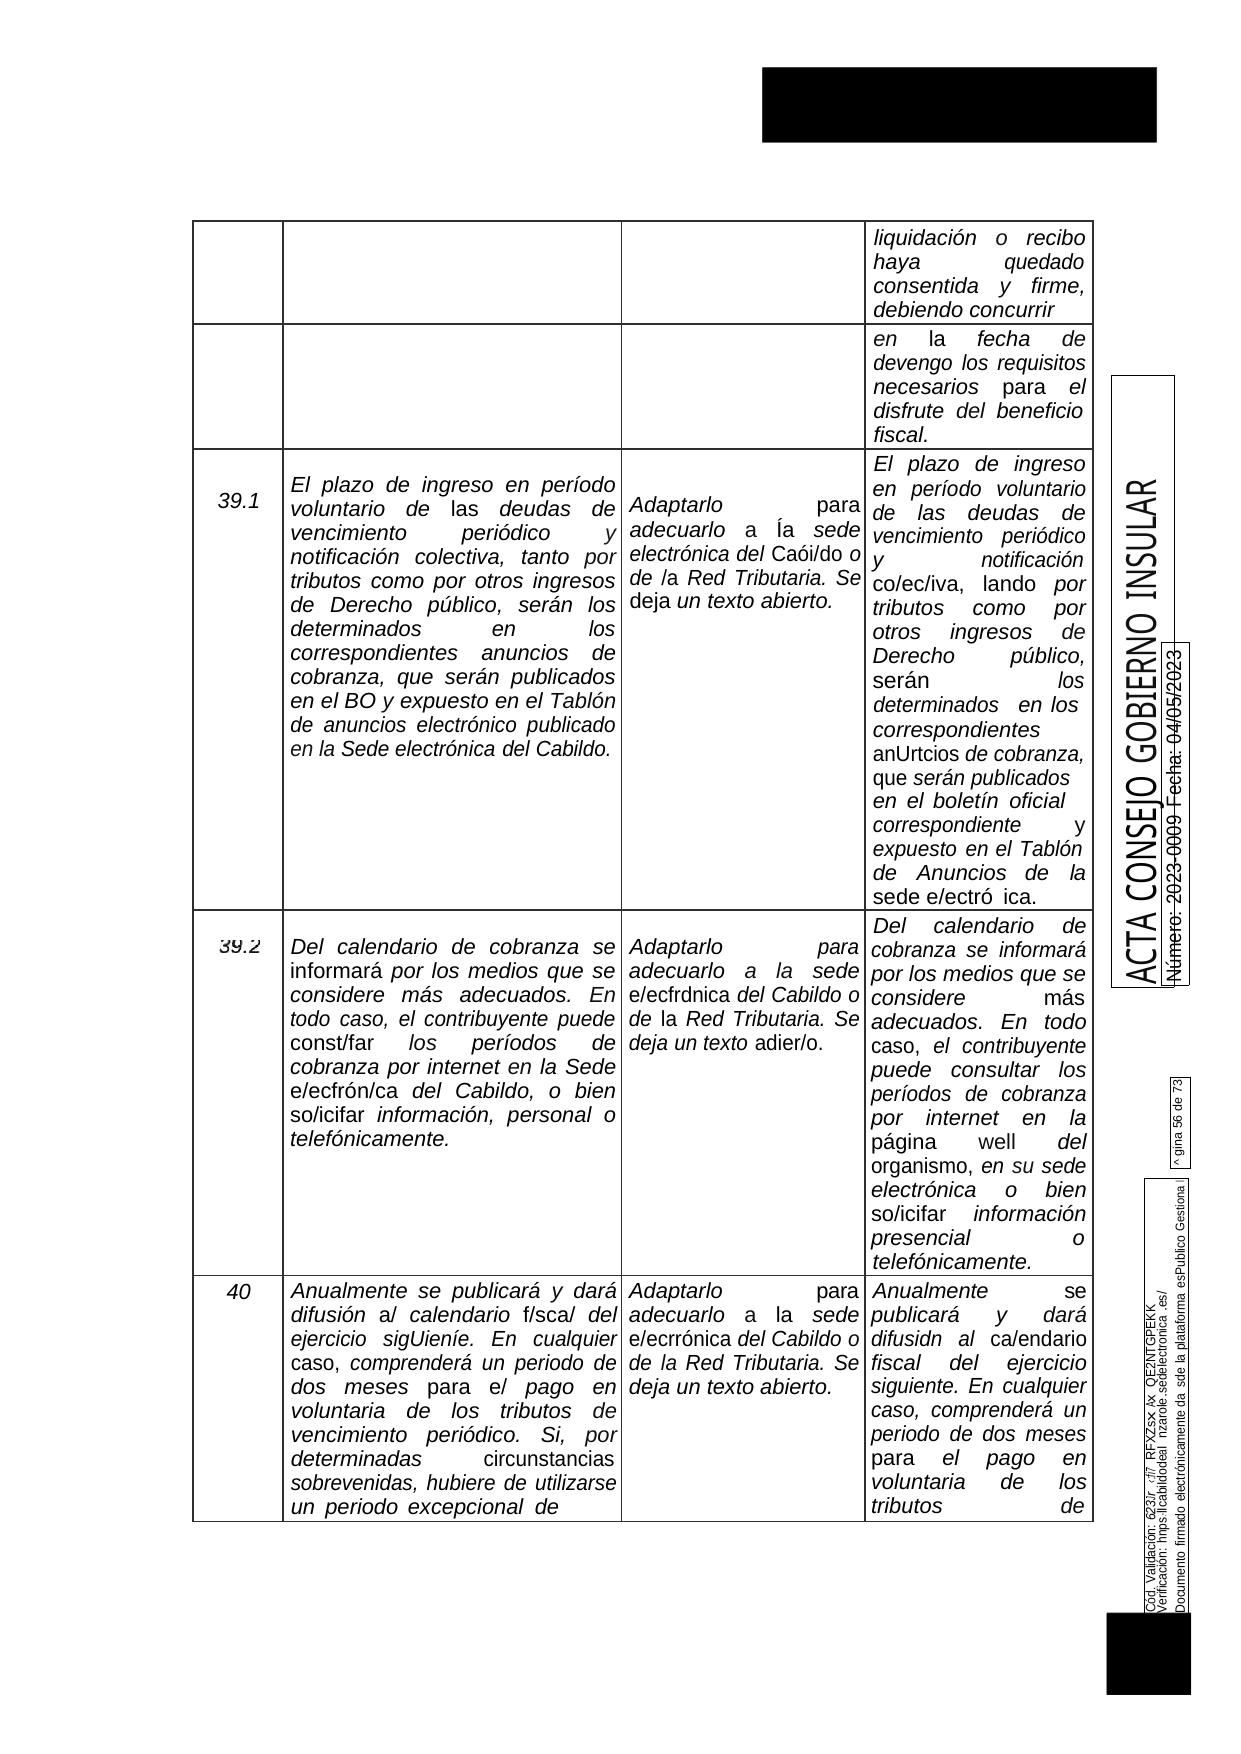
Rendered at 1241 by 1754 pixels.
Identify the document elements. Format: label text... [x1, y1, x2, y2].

table_cell Anualmente se publicará y dará difusidn al ca/endario fiscal del ejercicio siguiente. En cualquier caso, comprenderá un periodo de dos meses para el pago en voluntaria de los tributos de [866, 1276, 1092, 1521]
table_cell Adaptarlo para adecuarlo a la sede e/ecfrdnica del Cabildo o de la Red Tributaria. Se deja un texto adier/o. [622, 911, 864, 1274]
table_cell Anualmente se publicará y dará difusión a/ calendario f/sca/ del ejercicio sigUieníe. En cualquier caso, comprenderá un periodo de dos meses para e/ pago en voluntaria de los tributos de vencimiento periódico. Si, por determinadas circunstancias sobrevenidas, hubiere de utilizarse un periodo excepcional de [284, 1276, 621, 1521]
table_cell 39.1 [194, 450, 282, 909]
table_cell El plazo de ingreso en período voluntario de las deudas de vencimiento periódico y notificación colectiva, tanto por tributos como por otros ingresos de Derecho público, serán los determinados en los correspondientes anuncios de cobranza, que serán publicados en el BO y expuesto en el Tablón de anuncios electrónico publicado en la Sede electrónica del Cabildo. [284, 450, 621, 909]
table_cell [622, 325, 864, 448]
table_header [622, 222, 864, 323]
table_cell [194, 911, 282, 1274]
table_header liquidación o recibo haya quedado consentida y firme, debiendo concurrir [866, 222, 1092, 323]
picture [1145, 1611, 1173, 1615]
picture [761, 66, 1158, 143]
text Cód. Validación: 623Jr ‹:fi7 RFXZsx Ax QE2NTGPEKK Verificación: hnps.-lIcabiIdodeaI nzarole.sedeIectronica .es/ [1145, 1180, 1169, 1534]
table_cell en la fecha de devengo los requisitos necesarios para el disfrute del beneficio fiscal. [866, 325, 1092, 448]
table_cell El plazo de ingreso en período voluntario de las deudas de vencimiento periódico y notificación co/ec/iva, lando por tributos como por otros ingresos de Derecho público, serán los determinados en los correspondientes anUrtcios de cobranza, que serán publicados en el boletín oficial correspondiente y expuesto en el Tablón de Anuncios de la sede e/ectró ica. [866, 450, 1092, 909]
text ACTA CONSEJO GOBIERNO INSULAR [1112, 377, 1168, 987]
table_cell [194, 325, 282, 448]
table_cell Adaptarlo para adecuarlo a la sede e/ecrrónica del Cabildo o de la Red Tributaria. Se deja un texto abierto. [622, 1276, 864, 1521]
table_cell Adaptarlo para adecuarlo a Ía sede electrónica del Caói/do o de /a Red Tributaria. Se deja un texto abierto. [622, 450, 864, 909]
table_cell Del calendario de cobranza se informará por los medios que se considere más adecuados. En todo caso, el contribuyente puede const/far los períodos de cobranza por internet en la Sede e/ecfrón/ca del Cabildo, o bien so/icifar información, personal o telefónicamente. [284, 911, 621, 1274]
text ^ gina 56 de 73 [1171, 1079, 1187, 1168]
table_header [284, 222, 621, 323]
table_cell Del calendario de cobranza se informará por los medios que se considere más adecuados. En todo caso, el contribuyente puede consultar los períodos de cobranza por internet en la página well del organismo, en su sede electrónica o bien so/icifar información presencial o telefónicamente. [866, 911, 1092, 1274]
picture [219, 940, 261, 953]
table_cell 40 [194, 1276, 282, 1521]
table_header [194, 222, 282, 323]
picture [1106, 1611, 1192, 1696]
text Documento firmado electrónicamente da sde la plataforma esPublico Gestiona I [1173, 1180, 1186, 1615]
table_cell [284, 325, 621, 448]
text Número: 2023-0009 Fecha: 04/05/2023 [1162, 644, 1185, 985]
